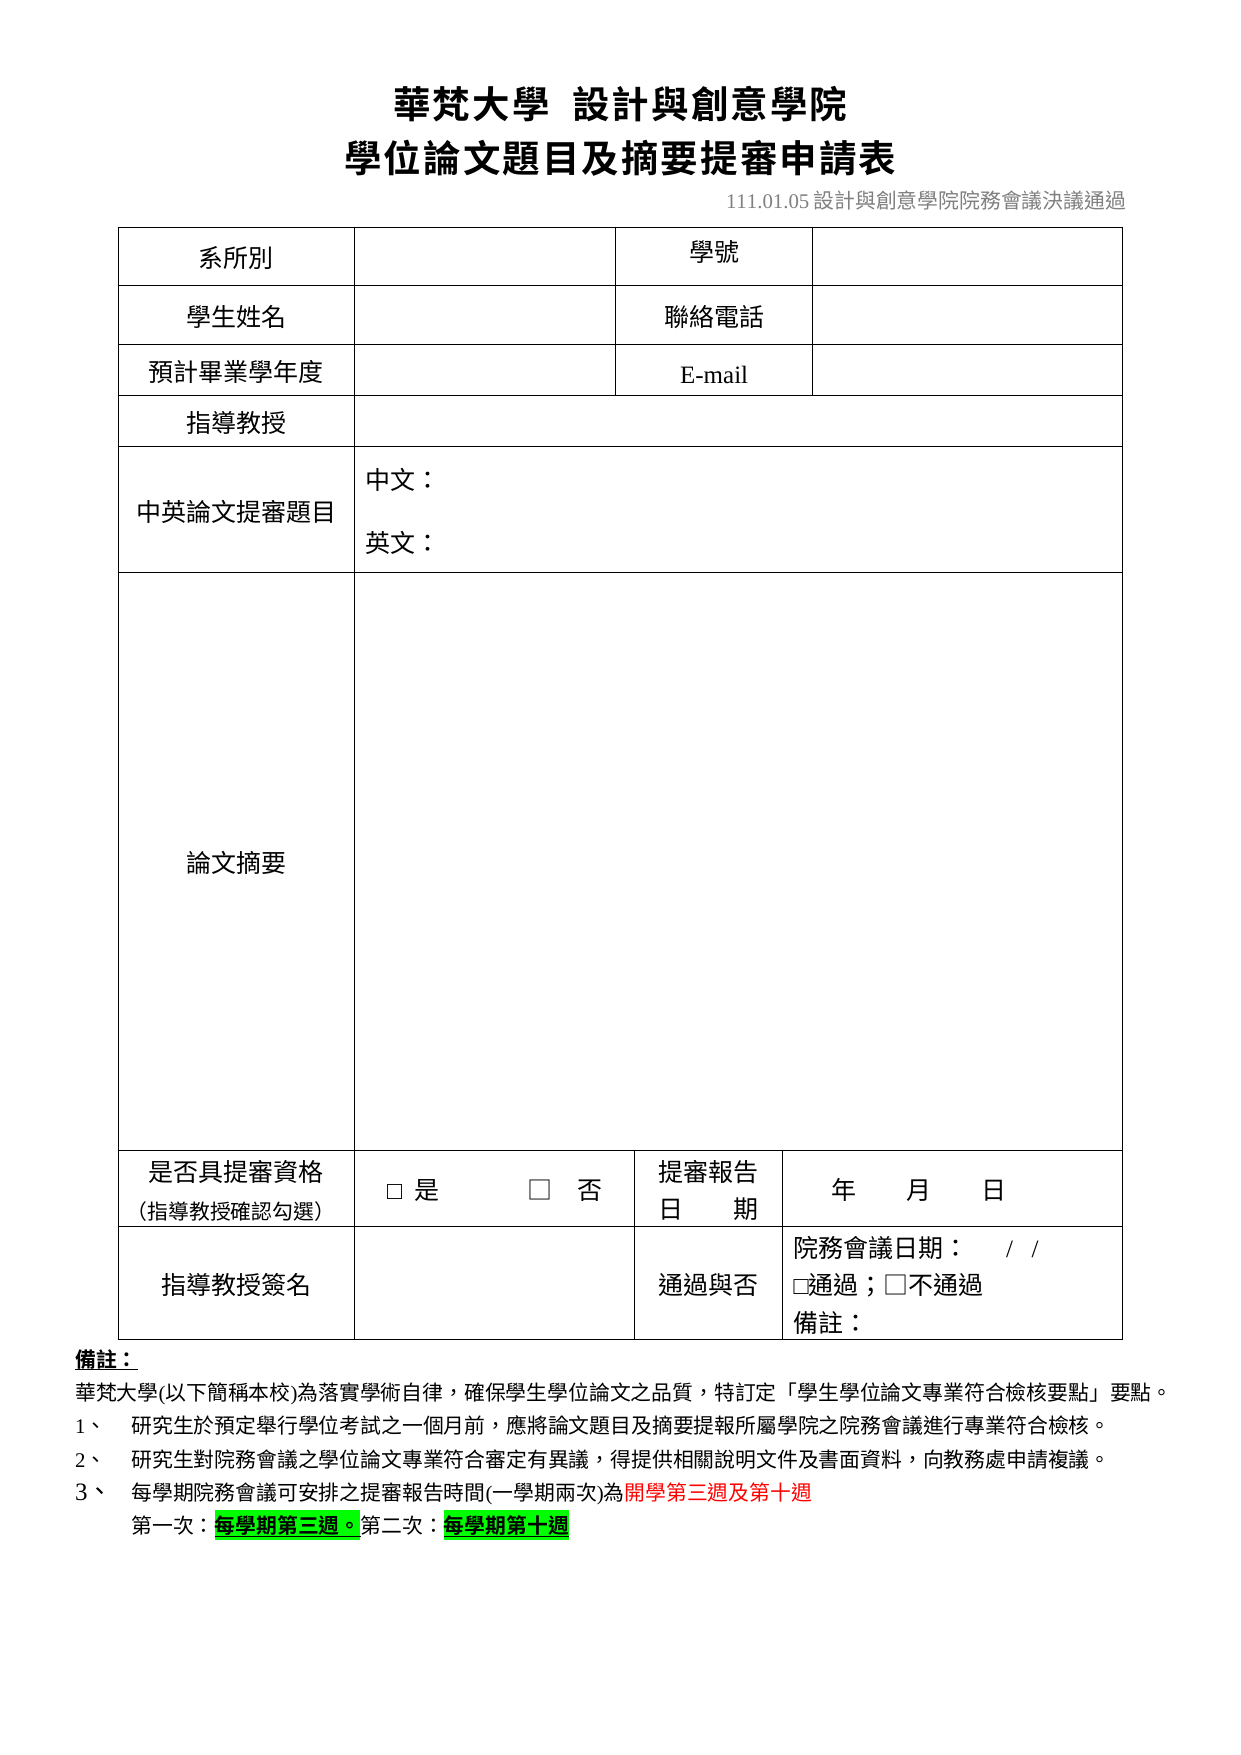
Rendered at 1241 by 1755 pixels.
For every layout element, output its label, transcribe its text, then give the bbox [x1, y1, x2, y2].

table_cell [355, 396, 1122, 446]
table_cell [355, 286, 615, 344]
list 每學期院務會議可安排之提審報告時間(一學期兩次)為開學第三週及第十週 第一次：每學期第三週。第二次：每學期第十週 [75, 1474, 1165, 1540]
table_cell 院務會議日期： / / □通過；□不通過 備註： [783, 1227, 1122, 1339]
table_header [355, 228, 615, 285]
table_header [813, 238, 1122, 285]
table_cell 學生姓名 [119, 286, 354, 344]
table_cell E-mail [616, 345, 812, 395]
table_cell 提審報告 日 期 [635, 1151, 782, 1226]
table_cell 是否具提審資格 （指導教授確認勾選） [119, 1151, 354, 1226]
table_cell [813, 286, 1122, 344]
list 研究生於預定舉行學位考試之一個月前，應將論文題目及摘要提報所屬學院之院務會議進行專業符合檢核。 [75, 1407, 1165, 1440]
table_cell 指導教授 [119, 396, 354, 446]
text 華梵大學 設計與創意學院 [75, 75, 1165, 129]
table_cell 預計畢業學年度 [119, 345, 354, 395]
table_header 學號 [616, 228, 812, 285]
text 學位論文題目及摘要提審申請表 [75, 129, 1165, 238]
table_cell [813, 345, 1122, 395]
table_cell 通過與否 [635, 1227, 782, 1339]
text 備註： 華梵大學(以下簡稱本校)為落實學術自律，確保學生學位論文之品質，特訂定「學生學位論文專業符合檢核要點」要點。 [75, 1340, 1165, 1407]
table_header 系所別 [119, 228, 354, 285]
table_cell [355, 345, 615, 395]
table_cell [355, 573, 1122, 1150]
list 研究生對院務會議之學位論文專業符合審定有異議，得提供相關說明文件及書面資料，向教務處申請複議。 [75, 1440, 1165, 1474]
table_cell [355, 1227, 634, 1339]
table_cell 聯絡電話 [616, 286, 812, 344]
table_cell 年 月 日 [783, 1151, 1122, 1226]
table_cell 中英論文提審題目 [119, 447, 354, 572]
table_cell 指導教授簽名 [119, 1227, 354, 1339]
table_cell 中文： 英文： [355, 447, 1122, 572]
table_cell 論文摘要 [119, 573, 354, 1150]
table_cell □ 是 □ 否 [355, 1151, 634, 1226]
text 111.01.05設計與創意學院院務會議決議通過 [726, 177, 1150, 215]
